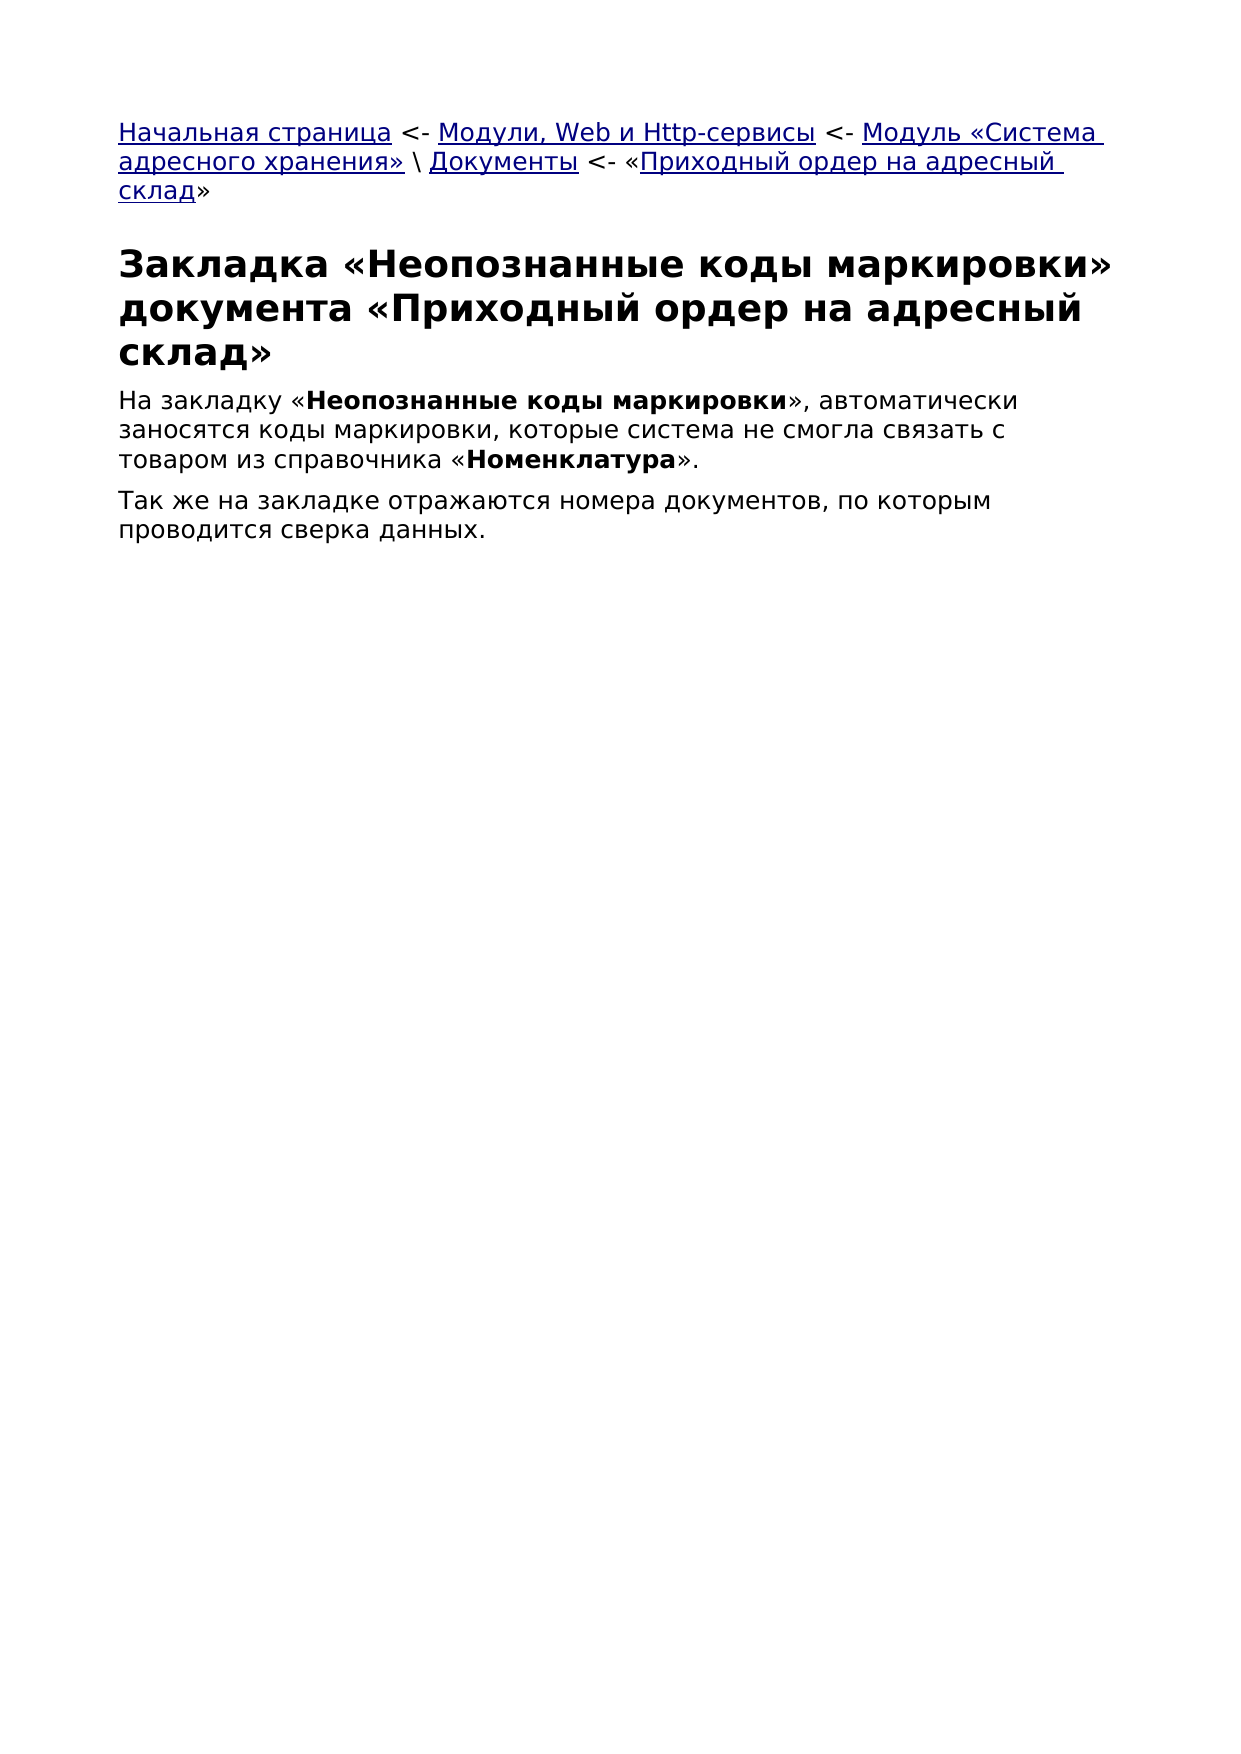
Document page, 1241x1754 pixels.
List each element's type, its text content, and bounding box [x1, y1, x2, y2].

text Так же на закладке отражаются номера документов, по которым проводится сверка данных. [118, 487, 1122, 545]
text На закладку «Неопознанные коды маркировки», автоматически заносятся коды маркировки, которые система не смогла связать с товаром из справочника «Номенклатура». [118, 387, 1122, 474]
text Начальная страница <- Модули, Web и Http-сервисы <- Модуль «Система адресного хранения» \ Документы <- «Приходный ордер на адресный склад» [118, 118, 1122, 206]
subtitle Закладка «Неопознанные коды маркировки» документа «Приходный ордер на адресный склад» [118, 243, 1122, 374]
